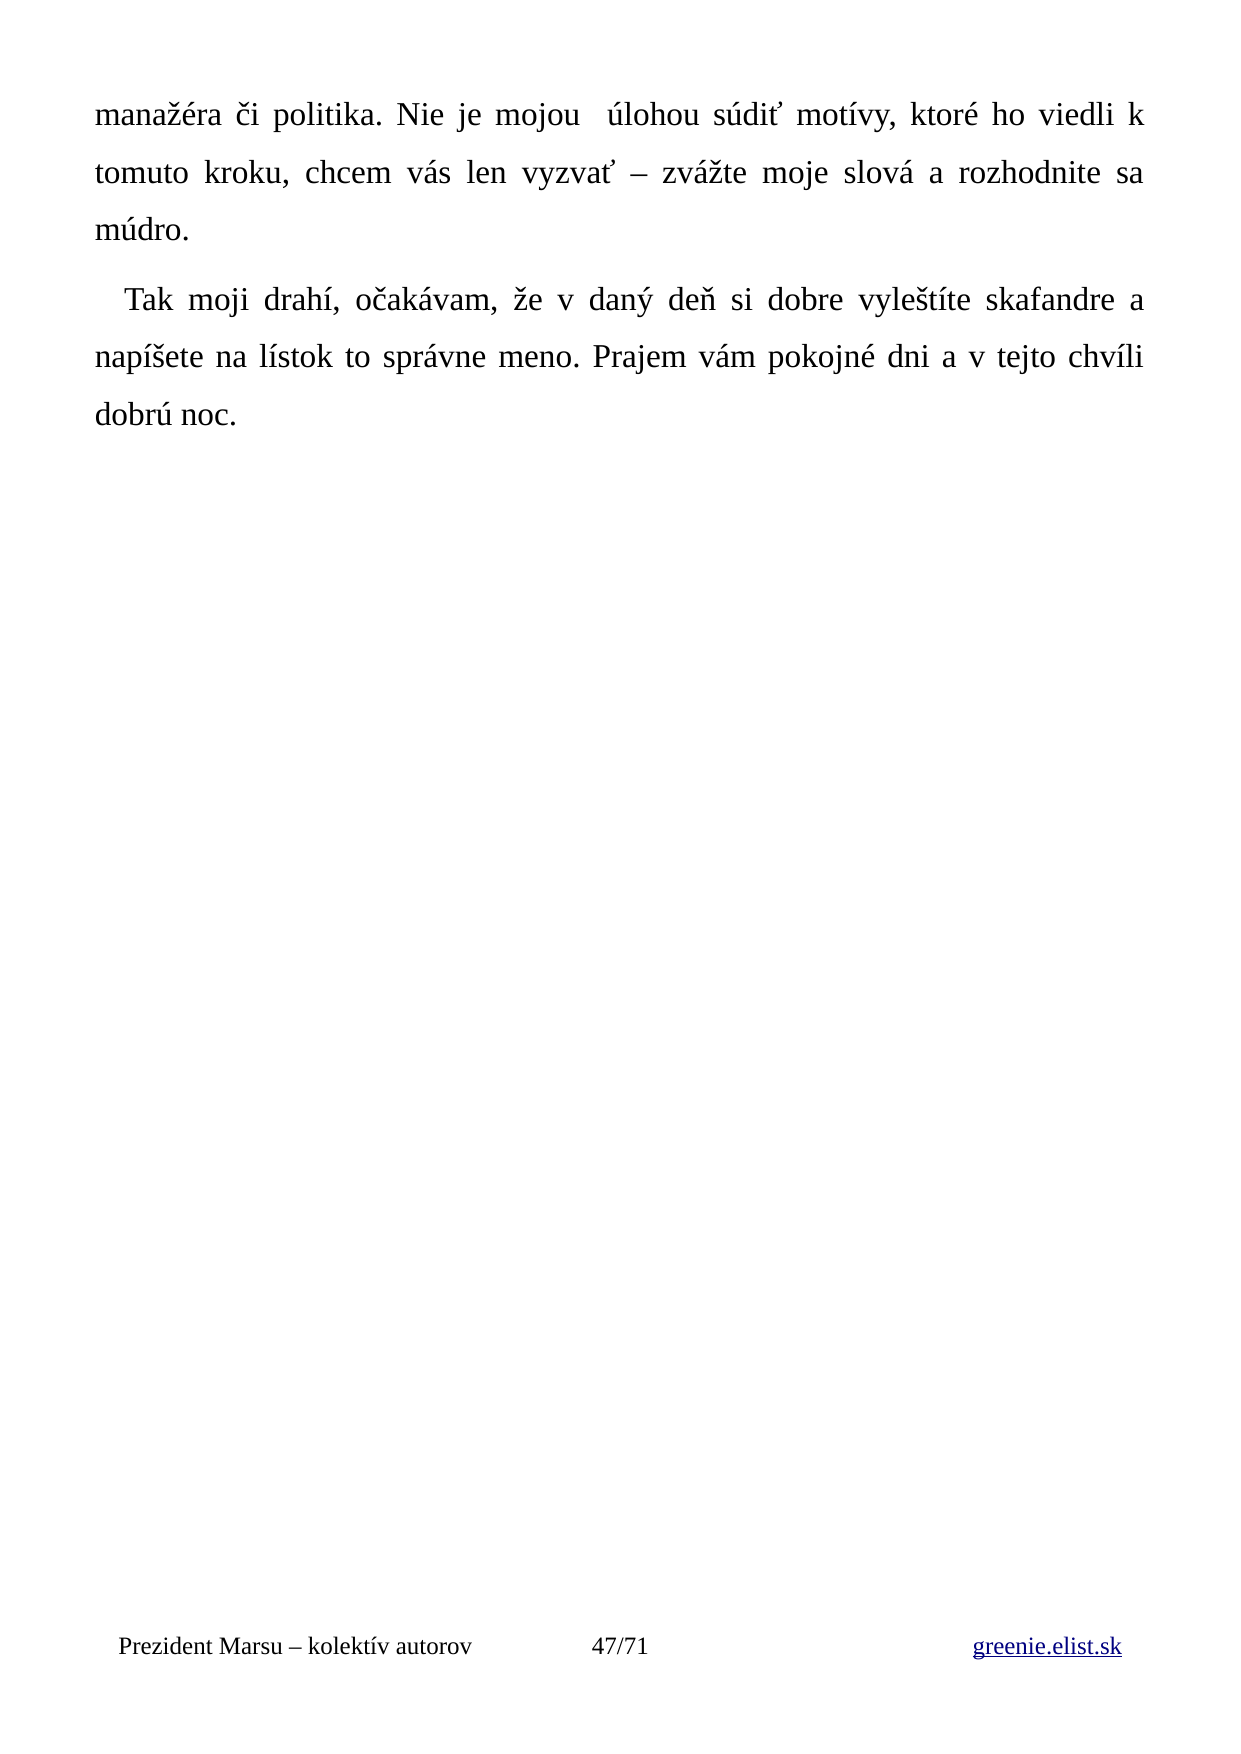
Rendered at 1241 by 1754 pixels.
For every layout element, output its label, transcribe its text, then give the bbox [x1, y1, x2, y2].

text Tak moji drahí, očakávam, že v daný deň si dobre vyleštíte skafandre a napíšete na lístok to správne meno. Prajem vám pokojné dni a v tejto chvíli dobrú noc. [94, 279, 1146, 432]
text manažéra či politika. Nie je mojou úlohou súdiť motívy, ktoré ho viedli k tomuto kroku, chcem vás len vyzvať – zvážte moje slová a rozhodnite sa múdro. [94, 94, 1146, 248]
